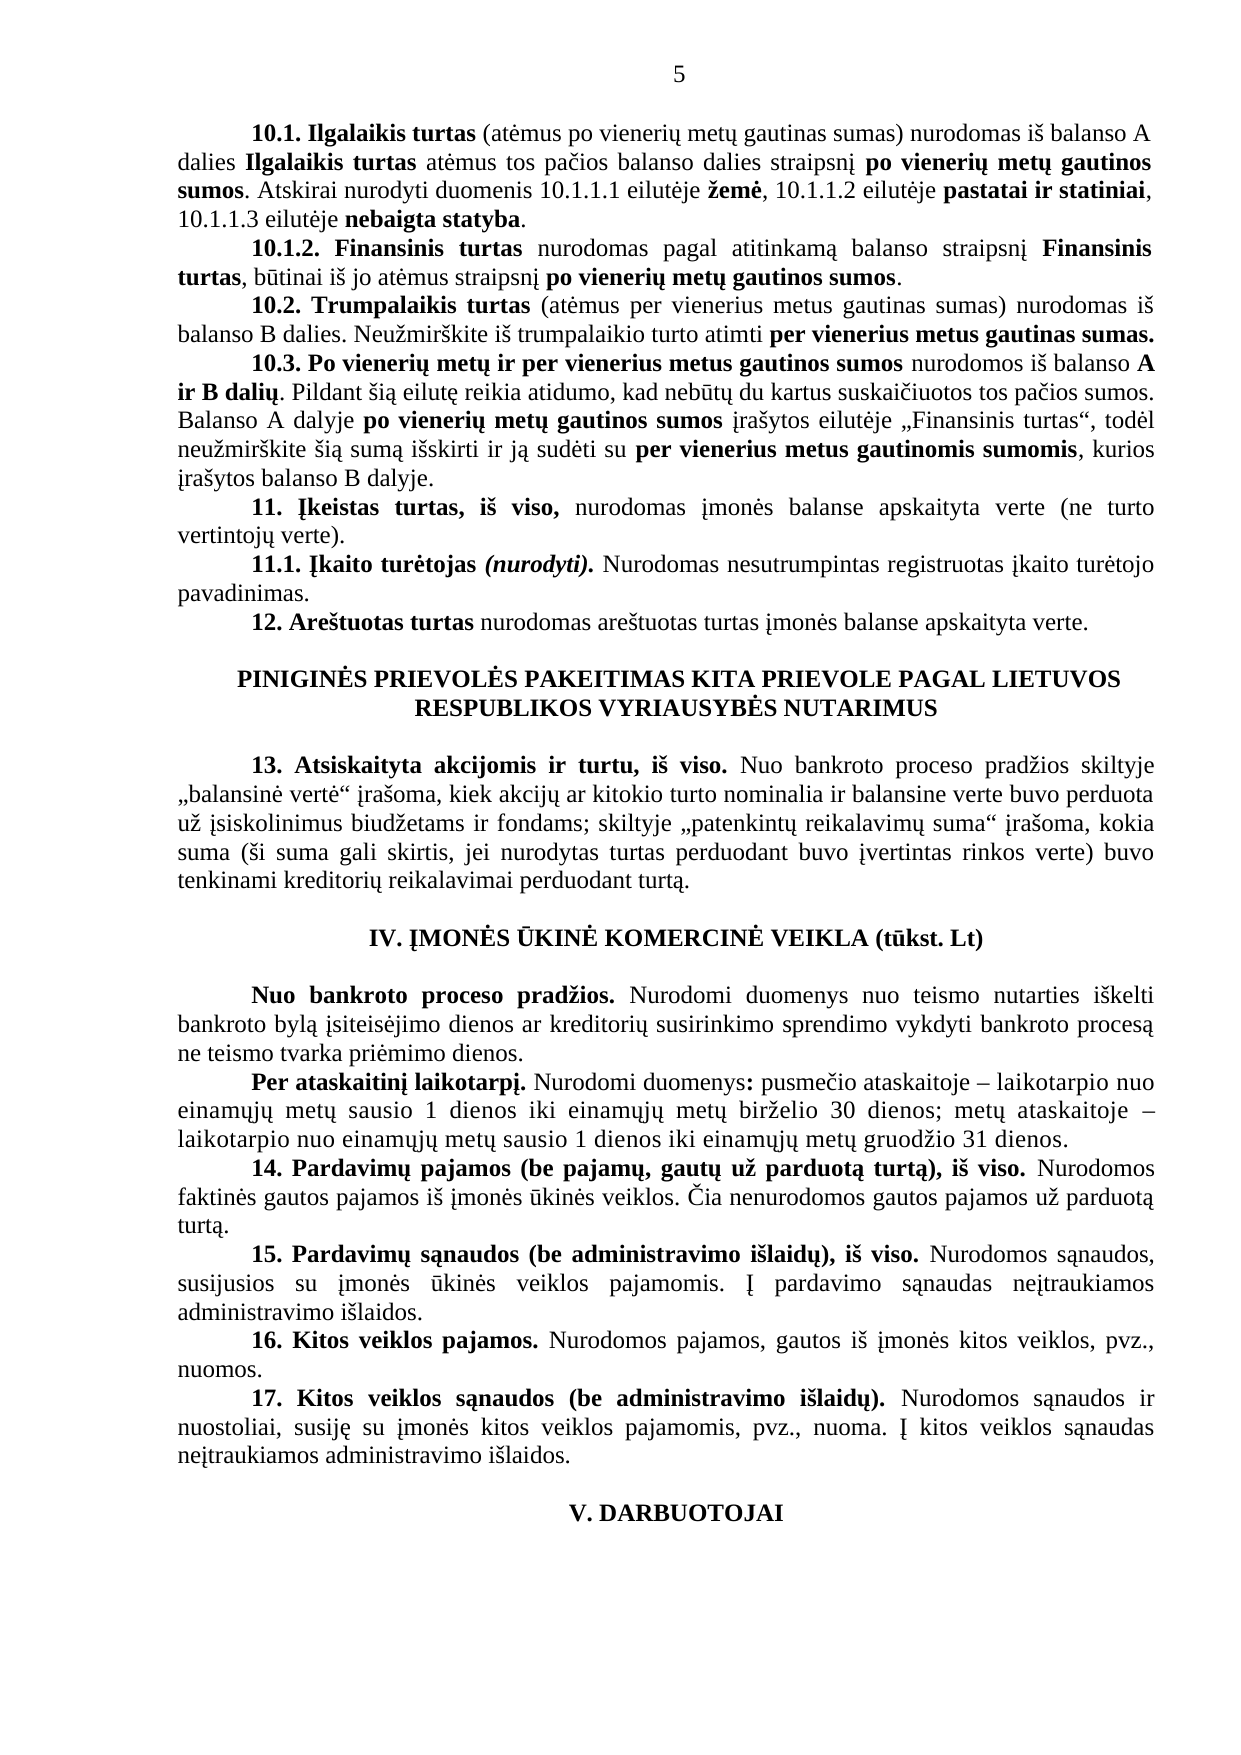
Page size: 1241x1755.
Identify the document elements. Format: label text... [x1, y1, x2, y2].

text 14. Pardavimų pajamos (be pajamų, gautų už parduotą turtą), iš viso. Nurodomos faktinės gautos pajamos iš įmonės ūkinės veiklos. Čia nenurodomos gautos pajamos už parduotą turtą. [177, 1153, 1155, 1239]
text 12. Areštuotas turtas nurodomas areštuotas turtas įmonės balanse apskaityta verte. [177, 607, 1155, 636]
text 17. Kitos veiklos sąnaudos (be administravimo išlaidų). Nurodomos sąnaudos ir nuostoliai, susiję su įmonės kitos veiklos pajamomis, pvz., nuoma. Į kitos veiklos sąnaudas neįtraukiamos administravimo išlaidos. [177, 1383, 1155, 1469]
text 15. Pardavimų sąnaudos (be administravimo išlaidų), iš viso. Nurodomos sąnaudos, susijusios su įmonės ūkinės veiklos pajamomis. Į pardavimo sąnaudas neįtraukiamos administravimo išlaidos. [177, 1239, 1155, 1326]
text 10.2. Trumpalaikis turtas (atėmus per vienerius metus gautinas sumas) nurodomas iš balanso B dalies. Neužmirškite iš trumpalaikio turto atimti per vienerius metus gautinas sumas. [177, 291, 1155, 348]
text 11. Įkeistas turtas, iš viso, nurodomas įmonės balanse apskaityta verte (ne turto vertintojų verte). [177, 492, 1155, 549]
text V. DARBUOTOJAI [177, 1498, 1181, 1527]
text Per ataskaitinį laikotarpį. Nurodomi duomenys: pusmečio ataskaitoje – laikotarpio nuo einamųjų metų sausio 1 dienos iki einamųjų metų birželio 30 dienos; metų ataskaitoje – laikotarpio nuo einamųjų metų sausio 1 dienos iki einamųjų metų gruodžio 31 dienos. [177, 1067, 1155, 1153]
text PINIGINĖS PRIEVOLĖS PAKEITIMAS KITA PRIEVOLE PAGAL LIETUVOS RESPUBLIKOS VYRIAUSYBĖS NUTARIMUS [177, 664, 1181, 722]
text IV. ĮMONĖS ŪKINĖ KOMERCINĖ VEIKLA (tūkst. Lt) [177, 923, 1181, 952]
text 10.1. Ilgalaikis turtas (atėmus po vienerių metų gautinas sumas) nurodomas iš balanso A dalies Ilgalaikis turtas atėmus tos pačios balanso dalies straipsnį po vienerių metų gautinos sumos. Atskirai nurodyti duomenis 10.1.1.1 eilutėje žemė, 10.1.1.2 eilutėje pastatai ir statiniai, 10.1.1.3 eilutėje nebaigta statyba. [177, 118, 1152, 233]
text 10.1.2. Finansinis turtas nurodomas pagal atitinkamą balanso straipsnį Finansinis turtas, būtinai iš jo atėmus straipsnį po vienerių metų gautinos sumos. [177, 233, 1152, 291]
text 13. Atsiskaityta akcijomis ir turtu, iš viso. Nuo bankroto proceso pradžios skiltyje „balansinė vertė“ įrašoma, kiek akcijų ar kitokio turto nominalia ir balansine verte buvo perduota už įsiskolinimus biudžetams ir fondams; skiltyje „patenkintų reikalavimų suma“ įrašoma, kokia suma (ši suma gali skirtis, jei nurodytas turtas perduodant buvo įvertintas rinkos verte) buvo tenkinami kreditorių reikalavimai perduodant turtą. [177, 751, 1155, 894]
text Nuo bankroto proceso pradžios. Nurodomi duomenys nuo teismo nutarties iškelti bankroto bylą įsiteisėjimo dienos ar kreditorių susirinkimo sprendimo vykdyti bankroto procesą ne teismo tvarka priėmimo dienos. [177, 981, 1155, 1067]
text 10.3. Po vienerių metų ir per vienerius metus gautinos sumos nurodomos iš balanso A ir B dalių. Pildant šią eilutę reikia atidumo, kad nebūtų du kartus suskaičiuotos tos pačios sumos. Balanso A dalyje po vienerių metų gautinos sumos įrašytos eilutėje „Finansinis turtas“, todėl neužmirškite šią sumą išskirti ir ją sudėti su per vienerius metus gautinomis sumomis, kurios įrašytos balanso B dalyje. [177, 348, 1155, 492]
text 11.1. Įkaito turėtojas (nurodyti). Nurodomas nesutrumpintas registruotas įkaito turėtojo pavadinimas. [177, 549, 1155, 607]
text 16. Kitos veiklos pajamos. Nurodomos pajamos, gautos iš įmonės kitos veiklos, pvz., nuomos. [177, 1326, 1155, 1383]
